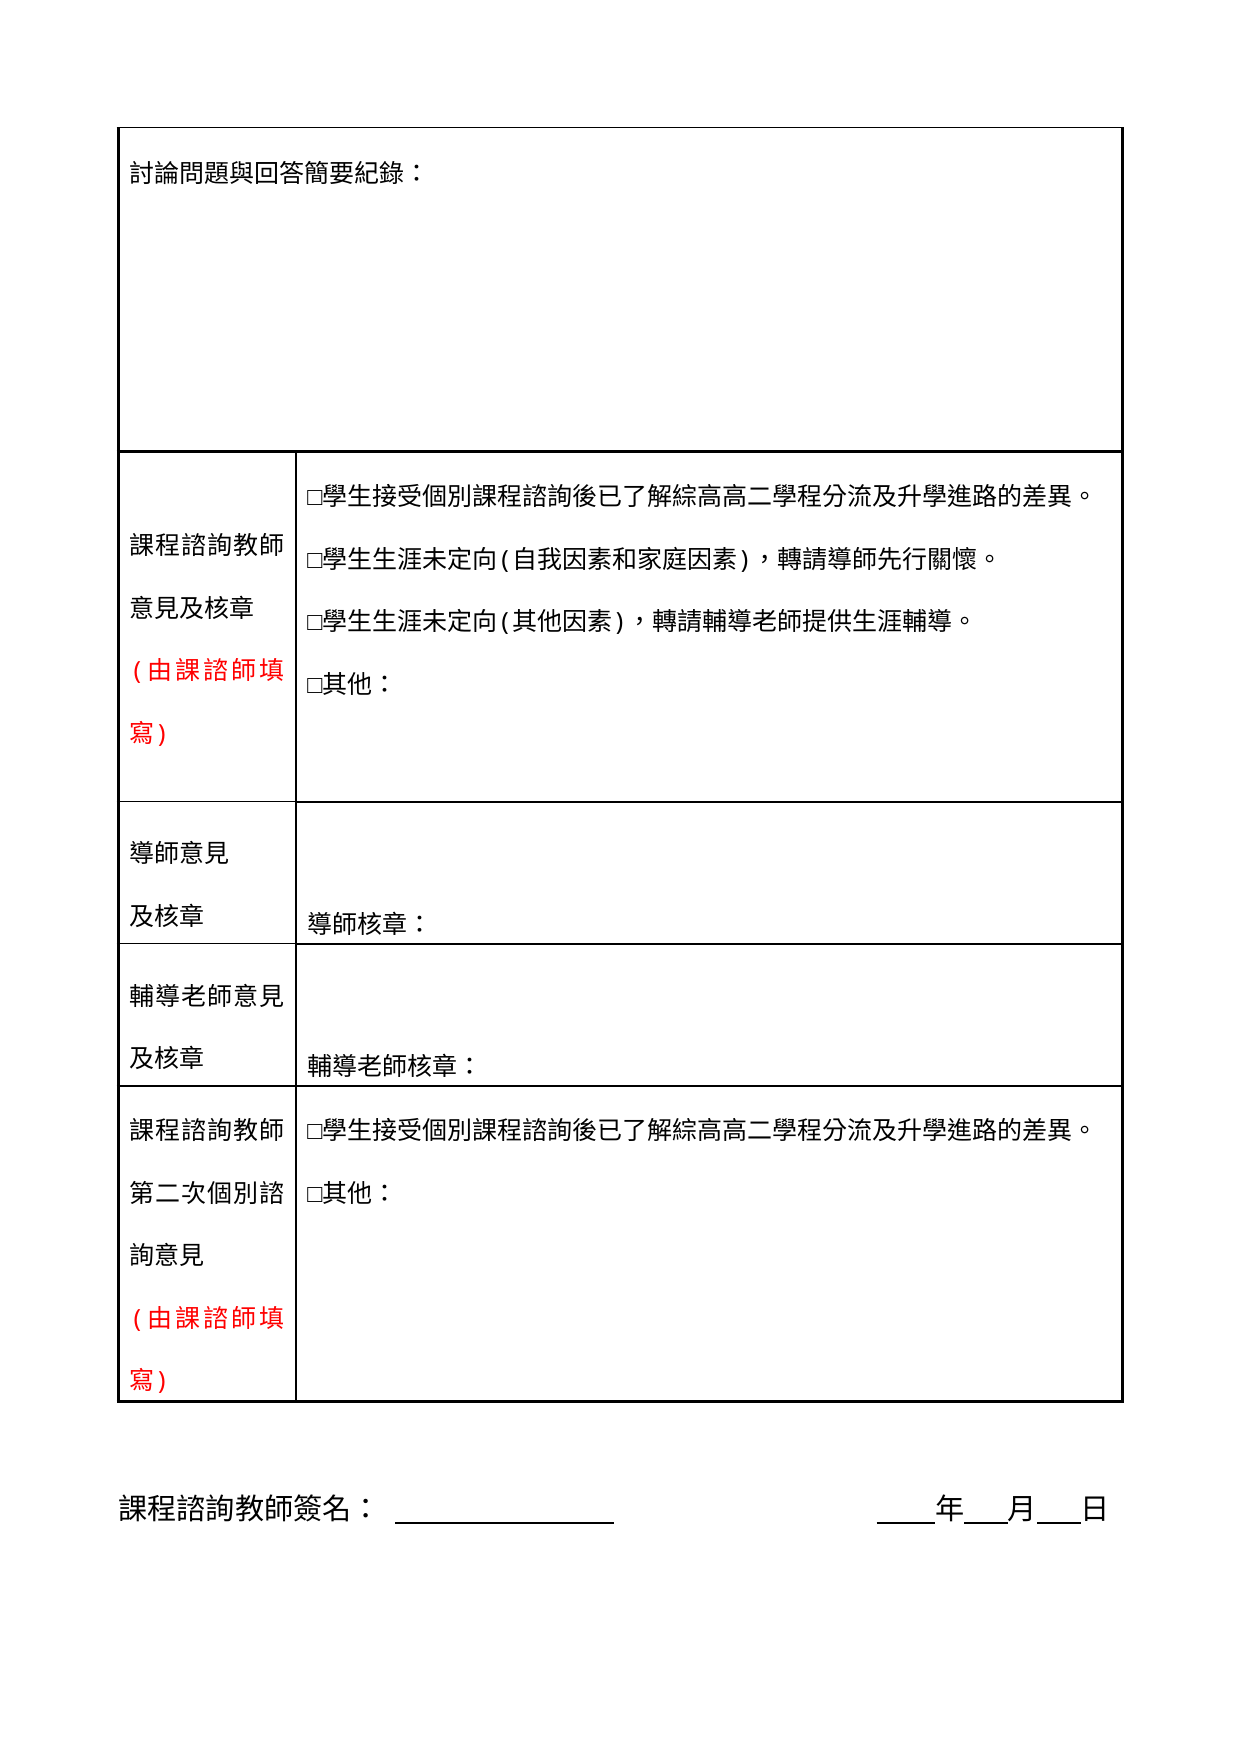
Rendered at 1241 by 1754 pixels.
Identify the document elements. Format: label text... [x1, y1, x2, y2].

table_cell 導師核章： [297, 803, 1121, 943]
table_cell 輔導老師核章： [297, 945, 1121, 1085]
table_cell 課程諮詢教師第二次個別諮詢意見 (由課諮師填寫) [120, 1087, 295, 1399]
text 課程諮詢教師簽名： 年 月 日 [118, 1465, 1122, 1528]
table_cell 導師意見 及核章 [120, 802, 295, 943]
table_cell □學生接受個別課程諮詢後已了解綜高高二學程分流及升學進路的差異。 □其他： [297, 1087, 1121, 1399]
table_cell 課程諮詢教師意見及核章 (由課諮師填寫) [120, 453, 295, 801]
table_cell 輔導老師意見及核章 [120, 944, 295, 1085]
table_cell 討論問題與回答簡要紀錄： [120, 128, 1121, 450]
table_cell □學生接受個別課程諮詢後已了解綜高高二學程分流及升學進路的差異。 □學生生涯未定向(自我因素和家庭因素)，轉請導師先行關懷。 □學生生涯未定向(其他因素)，轉請輔導老師提供生涯輔導。 □其他： [297, 453, 1121, 801]
